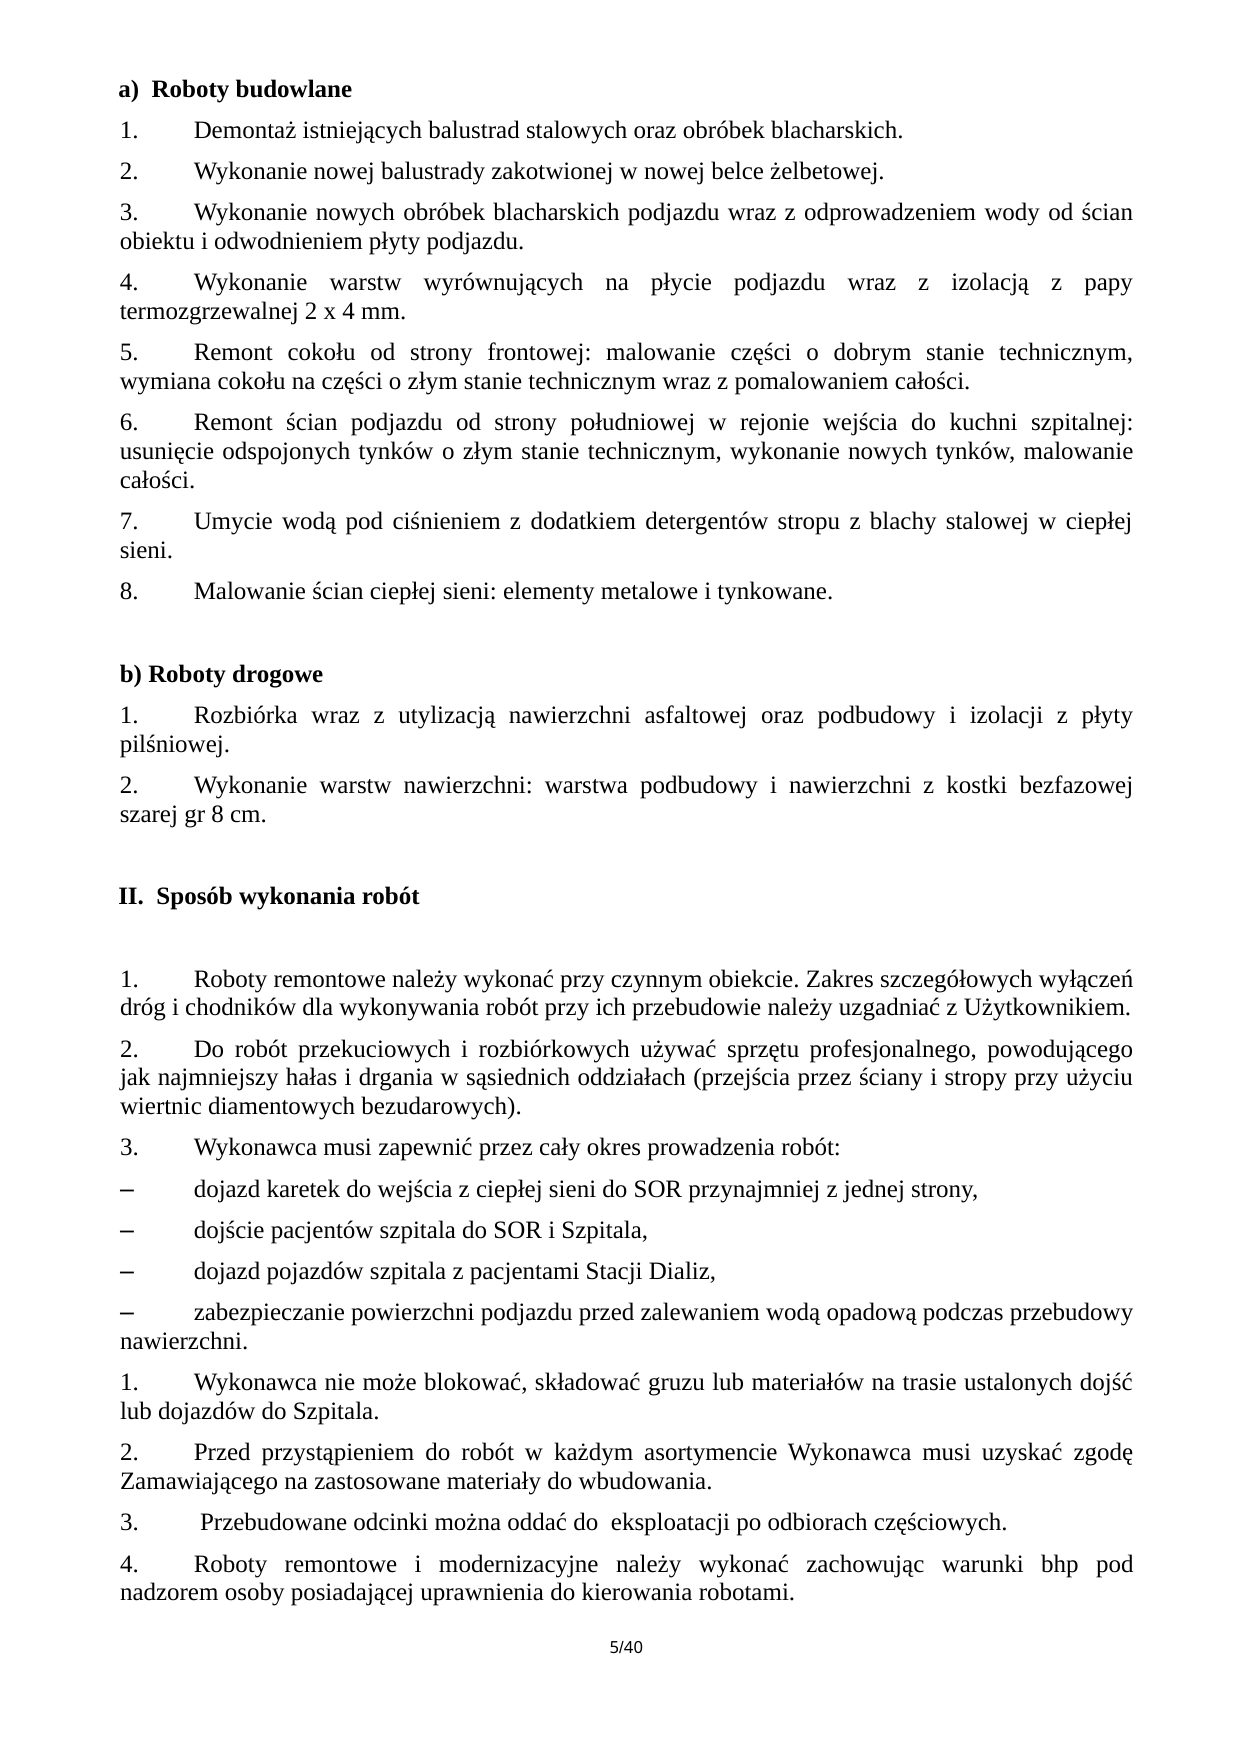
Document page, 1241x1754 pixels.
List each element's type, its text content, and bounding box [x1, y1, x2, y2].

list Roboty remontowe i modernizacyjne należy wykonać zachowując warunki bhp pod nadzorem osoby posiadającej uprawnienia do kierowania robotami. [120, 1549, 1134, 1606]
list Roboty remontowe należy wykonać przy czynnym obiekcie. Zakres szczegółowych wyłączeń dróg i chodników dla wykonywania robót przy ich przebudowie należy uzgadniać z Użytkownikiem. [120, 964, 1134, 1021]
list dojazd pojazdów szpitala z pacjentami Stacji Dializ, [120, 1256, 1134, 1285]
text II. Sposób wykonania robót [118, 881, 1134, 910]
list Wykonanie warstw wyrównujących na płycie podjazdu wraz z izolacją z papy termozgrzewalnej 2 x 4 mm. [119, 267, 1134, 325]
list Wykonanie nowej balustrady zakotwionej w nowej belce żelbetowej. [119, 156, 1134, 185]
list Remont cokołu od strony frontowej: malowanie części o dobrym stanie technicznym, wymiana cokołu na części o złym stanie technicznym wraz z pomalowaniem całości. [119, 337, 1134, 395]
list Przebudowane odcinki można oddać do eksploatacji po odbiorach częściowych. [120, 1507, 1134, 1536]
list Do robót przekuciowych i rozbiórkowych używać sprzętu profesjonalnego, powodującego jak najmniejszy hałas i drgania w sąsiednich oddziałach (przejścia przez ściany i stropy przy użyciu wiertnic diamentowych bezudarowych). [120, 1034, 1134, 1120]
list dojazd karetek do wejścia z ciepłej sieni do SOR przynajmniej z jednej strony, [120, 1174, 1134, 1202]
text b) Roboty drogowe [119, 659, 1134, 687]
list Umycie wodą pod ciśnieniem z dodatkiem detergentów stropu z blachy stalowej w ciepłej sieni. [119, 506, 1134, 564]
text a) Roboty budowlane [118, 74, 1134, 102]
list Remont ścian podjazdu od strony południowej w rejonie wejścia do kuchni szpitalnej: usunięcie odspojonych tynków o złym stanie technicznym, wykonanie nowych tynków, malowanie całości. [119, 407, 1134, 494]
list zabezpieczanie powierzchni podjazdu przed zalewaniem wodą opadową podczas przebudowy nawierzchni. [120, 1297, 1134, 1355]
list Malowanie ścian ciepłej sieni: elementy metalowe i tynkowane. [119, 576, 1134, 605]
list Przed przystąpieniem do robót w każdym asortymencie Wykonawca musi uzyskać zgodę Zamawiającego na zastosowane materiały do wbudowania. [120, 1437, 1134, 1495]
list Rozbiórka wraz z utylizacją nawierzchni asfaltowej oraz podbudowy i izolacji z płyty pilśniowej. [119, 700, 1134, 757]
list dojście pacjentów szpitala do SOR i Szpitala, [120, 1215, 1134, 1244]
list Wykonanie nowych obróbek blacharskich podjazdu wraz z odprowadzeniem wody od ścian obiektu i odwodnieniem płyty podjazdu. [119, 197, 1134, 255]
list Wykonawca musi zapewnić przez cały okres prowadzenia robót: [120, 1132, 1134, 1161]
list Wykonawca nie może blokować, składować gruzu lub materiałów na trasie ustalonych dojść lub dojazdów do Szpitala. [120, 1367, 1134, 1425]
list Wykonanie warstw nawierzchni: warstwa podbudowy i nawierzchni z kostki bezfazowej szarej gr 8 cm. [119, 770, 1134, 827]
list Demontaż istniejących balustrad stalowych oraz obróbek blacharskich. [119, 115, 1134, 144]
